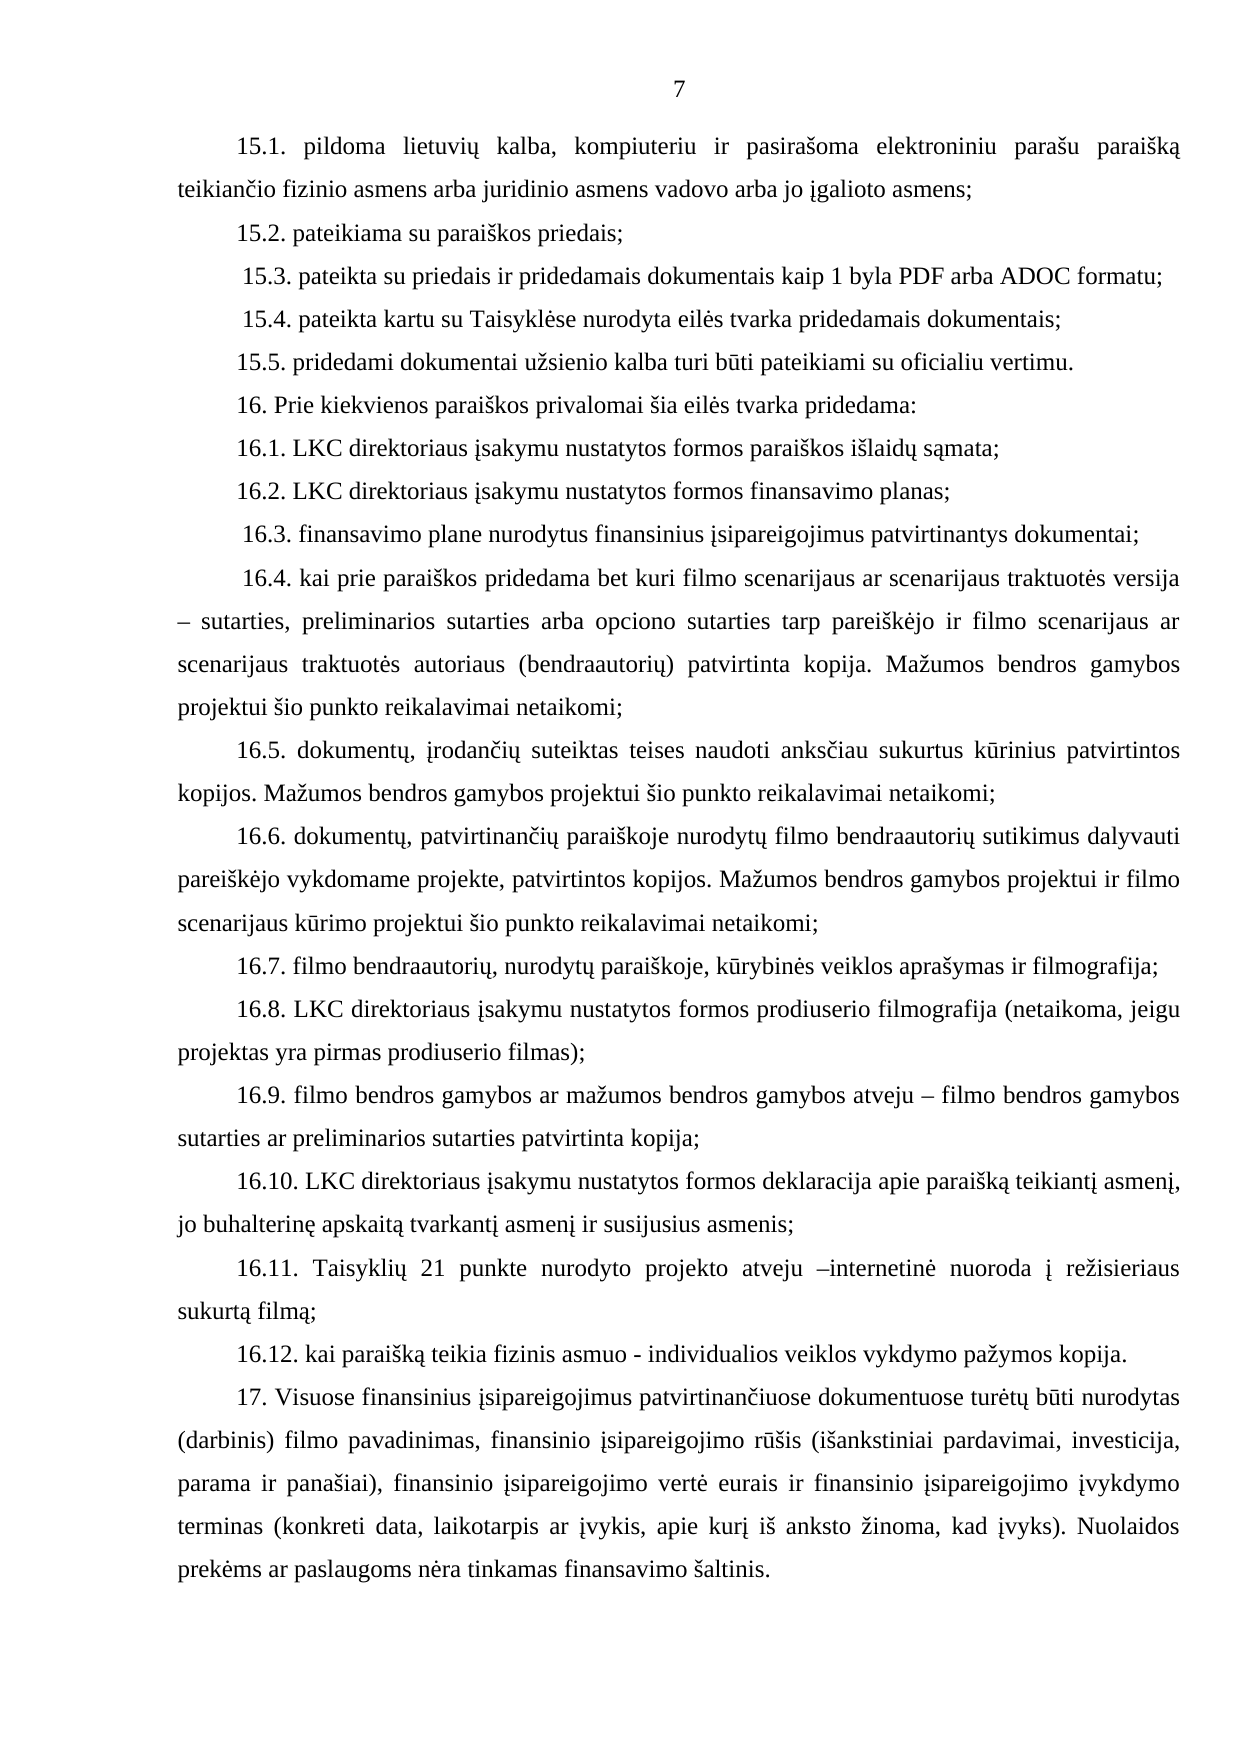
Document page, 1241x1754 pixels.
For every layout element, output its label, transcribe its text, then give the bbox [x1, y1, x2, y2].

text 15.5. pridedami dokumentai užsienio kalba turi būti pateikiami su oficialiu vertimu. [177, 347, 1181, 376]
text 15.1. pildoma lietuvių kalba, kompiuteriu ir pasirašoma elektroniniu parašu paraišką teikiančio fizinio asmens arba juridinio asmens vadovo arba jo įgalioto asmens; [177, 131, 1181, 203]
text 16.12. kai paraišką teikia fizinis asmuo - individualios veiklos vykdymo pažymos kopija. [177, 1339, 1181, 1368]
text 16.9. filmo bendros gamybos ar mažumos bendros gamybos atveju – filmo bendros gamybos sutarties ar preliminarios sutarties patvirtinta kopija; [177, 1080, 1181, 1152]
text 16.8. LKC direktoriaus įsakymu nustatytos formos prodiuserio filmografija (netaikoma, jeigu projektas yra pirmas prodiuserio filmas); [177, 994, 1181, 1066]
text 15.3. pateikta su priedais ir pridedamais dokumentais kaip 1 byla PDF arba ADOC formatu; [177, 261, 1181, 289]
text 15.4. pateikta kartu su Taisyklėse nurodyta eilės tvarka pridedamais dokumentais; [177, 304, 1181, 333]
text 16.1. LKC direktoriaus įsakymu nustatytos formos paraiškos išlaidų sąmata; [210, 433, 1181, 462]
text 16.4. kai prie paraiškos pridedama bet kuri filmo scenarijaus ar scenarijaus traktuotės versija – sutarties, preliminarios sutarties arba opciono sutarties tarp pareiškėjo ir filmo scenarijaus ar scenarijaus traktuotės autoriaus (bendraautorių) patvirtinta kopija. Mažumos bendros gamybos projektui šio punkto reikalavimai netaikomi; [177, 563, 1181, 721]
text 16.6. dokumentų, patvirtinančių paraiškoje nurodytų filmo bendraautorių sutikimus dalyvauti pareiškėjo vykdomame projekte, patvirtintos kopijos. Mažumos bendros gamybos projektui ir filmo scenarijaus kūrimo projektui šio punkto reikalavimai netaikomi; [177, 821, 1181, 936]
text 16.2. LKC direktoriaus įsakymu nustatytos formos finansavimo planas; [210, 476, 1181, 505]
text 16.3. finansavimo plane nurodytus finansinius įsipareigojimus patvirtinantys dokumentai; [177, 519, 1181, 548]
text 16.10. LKC direktoriaus įsakymu nustatytos formos deklaracija apie paraišką teikiantį asmenį, jo buhalterinę apskaitą tvarkantį asmenį ir susijusius asmenis; [177, 1166, 1181, 1238]
text 16. Prie kiekvienos paraiškos privalomai šia eilės tvarka pridedama: [177, 390, 1181, 419]
text 15.2. pateikiama su paraiškos priedais; [177, 218, 1181, 246]
text 17. Visuose finansinius įsipareigojimus patvirtinančiuose dokumentuose turėtų būti nurodytas (darbinis) filmo pavadinimas, finansinio įsipareigojimo rūšis (išankstiniai pardavimai, investicija, parama ir panašiai), finansinio įsipareigojimo vertė eurais ir finansinio įsipareigojimo įvykdymo terminas (konkreti data, laikotarpis ar įvykis, apie kurį iš anksto žinoma, kad įvyks). Nuolaidos prekėms ar paslaugoms nėra tinkamas finansavimo šaltinis. [177, 1382, 1181, 1583]
text 16.5. dokumentų, įrodančių suteiktas teises naudoti anksčiau sukurtus kūrinius patvirtintos kopijos. Mažumos bendros gamybos projektui šio punkto reikalavimai netaikomi; [177, 735, 1181, 807]
text 16.7. filmo bendraautorių, nurodytų paraiškoje, kūrybinės veiklos aprašymas ir filmografija; [177, 951, 1181, 979]
text 16.11. Taisyklių 21 punkte nurodyto projekto atveju –internetinė nuoroda į režisieriaus sukurtą filmą; [177, 1253, 1181, 1324]
